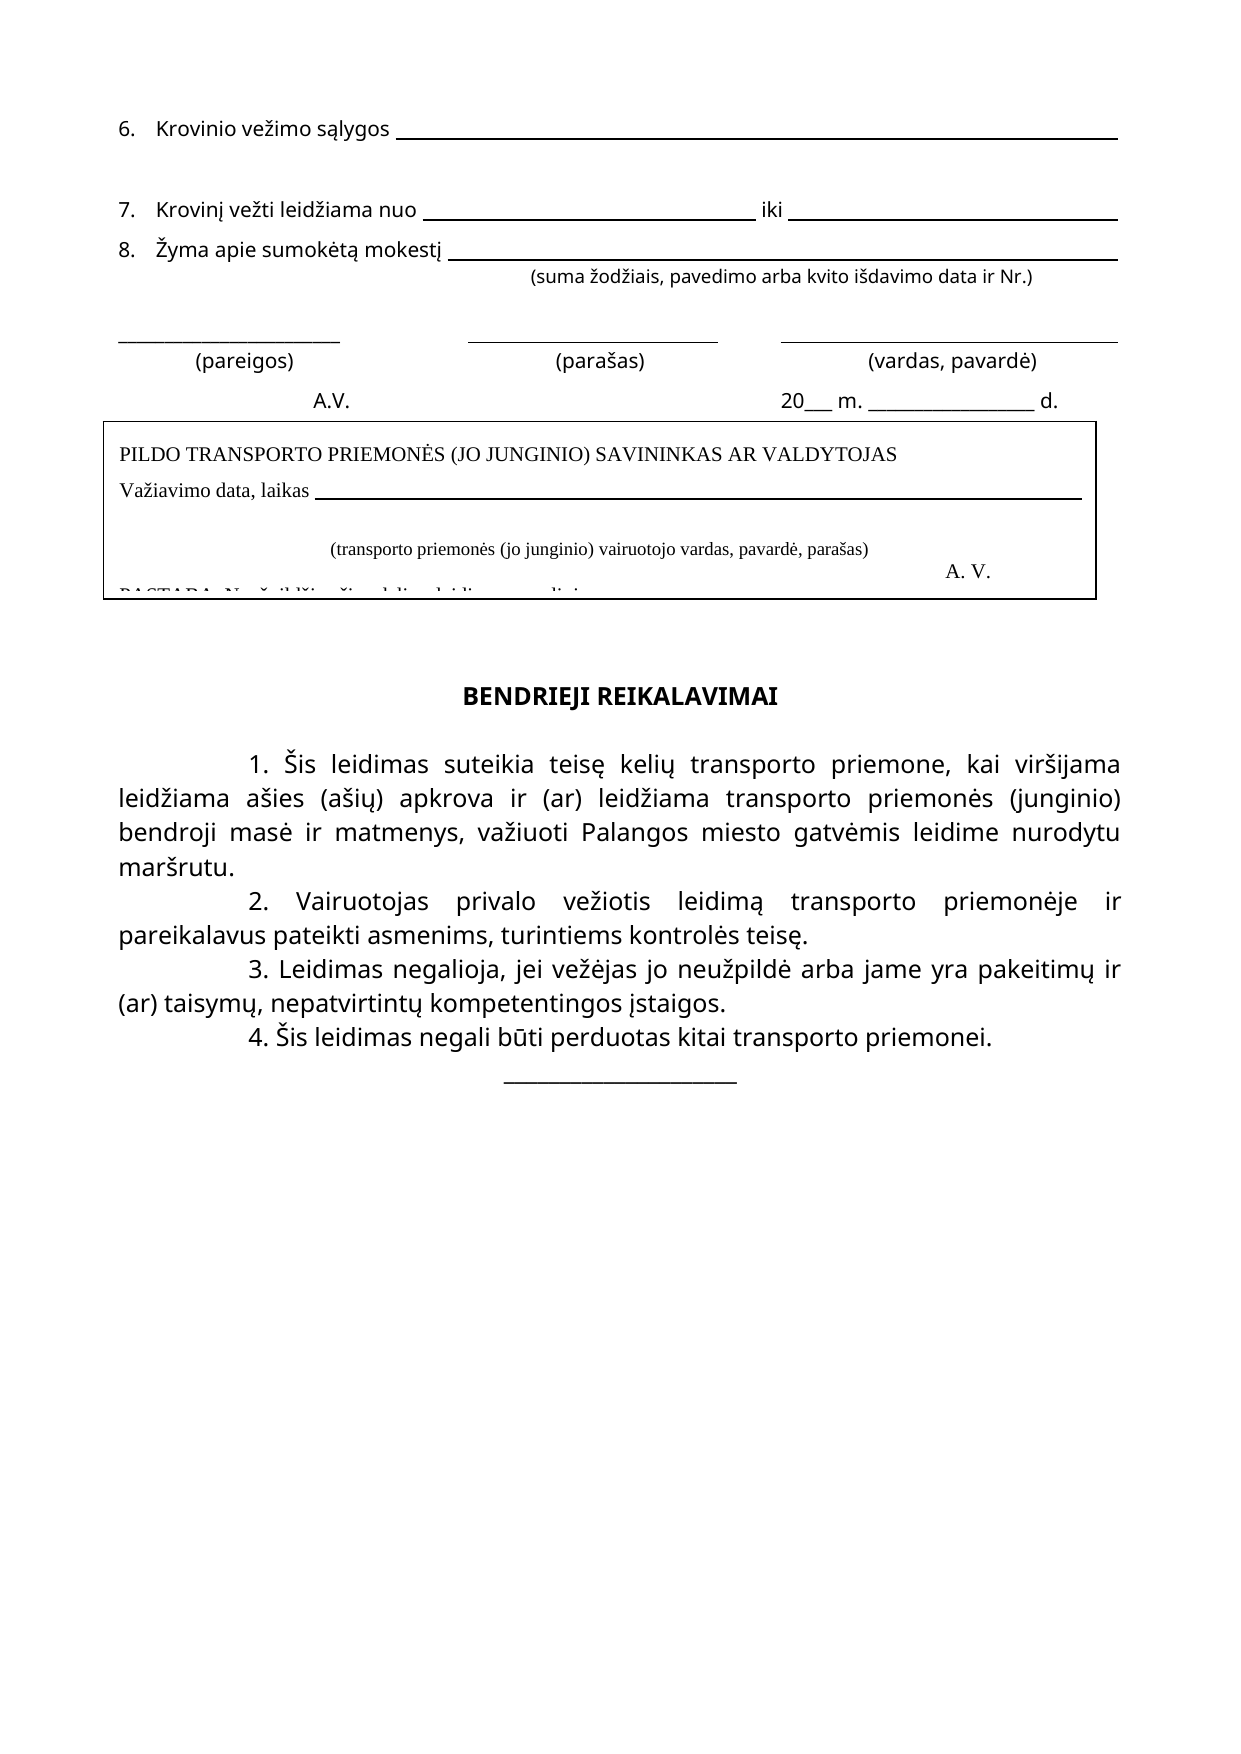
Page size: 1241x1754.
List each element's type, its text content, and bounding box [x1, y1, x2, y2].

text (suma žodžiais, pavedimo arba kvito išdavimo data ir Nr.) [118, 264, 1122, 289]
text 8. Žyma apie sumokėtą mokestį [118, 235, 1122, 264]
text 3. Leidimas negalioja, jei vežėjas jo neužpildė arba jame yra pakeitimų ir (ar) taisymų, nepatvirtintų kompetentingos įstaigos. [118, 951, 1122, 1019]
text 1. Šis leidimas suteikia teisę kelių transporto priemone, kai viršijama leidžiama ašies (ašių) apkrova ir (ar) leidžiama transporto priemonės (junginio) bendroji masė ir matmenys, važiuoti Palangos miesto gatvėmis leidime nurodytu maršrutu. [118, 747, 1122, 883]
text _____________________ [118, 1053, 1122, 1088]
text A.V. 20___ m. __________________ d. [104, 422, 1095, 598]
text Važiavimo data, laikas [119, 478, 1080, 502]
text 4. Šis leidimas negali būti perduotas kitai transporto priemonei. [118, 1019, 1122, 1053]
text PASTABA. Neužpildžius šios dalies, leidimas negalioja [119, 583, 1080, 591]
text (pareigos) (parašas) (vardas, pavardė) [118, 346, 1122, 375]
text 2. Vairuotojas privalo vežiotis leidimą transporto priemonėje ir pareikalavus pateikti asmenims, turintiems kontrolės teisę. [118, 883, 1122, 951]
text ________________________ [118, 318, 1122, 346]
text A. V. [119, 559, 1080, 583]
text PILDO TRANSPORTO PRIEMONĖS (JO JUNGINIO) SAVININKAS AR VALDYTOJAS [119, 442, 1080, 466]
text (transporto priemonės (jo junginio) vairuotojo vardas, pavardė, parašas) [119, 538, 1080, 559]
text 6. Krovinio vežimo sąlygos [118, 114, 1122, 143]
text BENDRIEJI REIKALAVIMAI [118, 679, 1122, 713]
text A.V. 20___ m. __________________ d. [118, 387, 1122, 415]
text 7. Krovinį vežti leidžiama nuo iki [118, 195, 1122, 223]
